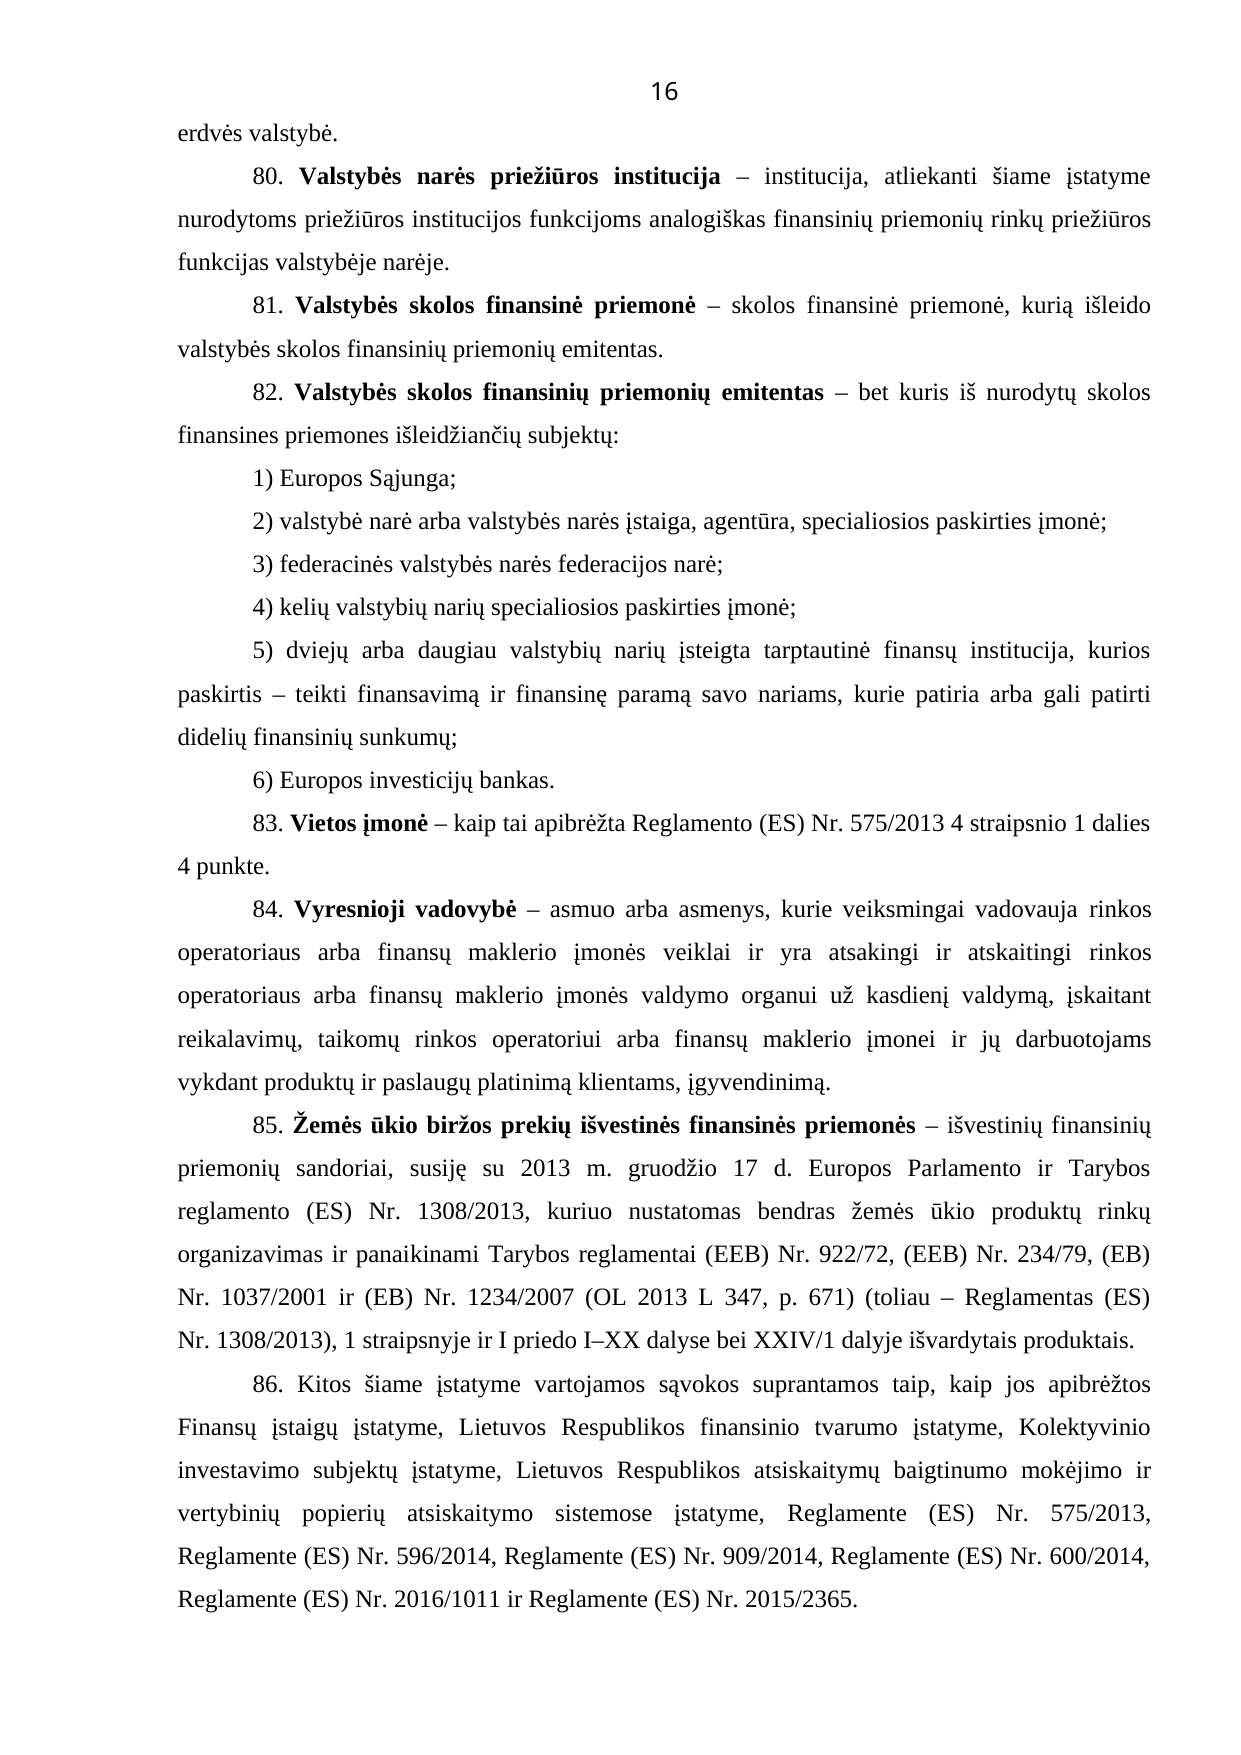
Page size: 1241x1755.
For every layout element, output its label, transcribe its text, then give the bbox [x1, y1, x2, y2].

text 85. Žemės ūkio biržos prekių išvestinės finansinės priemonės – išvestinių finansinių priemonių sandoriai, susiję su 2013 m. gruodžio 17 d. Europos Parlamento ir Tarybos reglamento (ES) Nr. 1308/2013, kuriuo nustatomas bendras žemės ūkio produktų rinkų organizavimas ir panaikinami Tarybos reglamentai (EEB) Nr. 922/72, (EEB) Nr. 234/79, (EB) Nr. 1037/2001 ir (EB) Nr. 1234/2007 (OL 2013 L 347, p. 671) (toliau – Reglamentas (ES) Nr. 1308/2013), 1 straipsnyje ir I priedo I–XX dalyse bei XXIV/1 dalyje išvardytais produktais. [177, 1110, 1152, 1354]
text 5) dviejų arba daugiau valstybių narių įsteigta tarptautinė finansų institucija, kurios paskirtis – teikti finansavimą ir finansinę paramą savo nariams, kurie patiria arba gali patirti didelių finansinių sunkumų; [177, 636, 1152, 751]
text 81. Valstybės skolos finansinė priemonė – skolos finansinė priemonė, kurią išleido valstybės skolos finansinių priemonių emitentas. [177, 291, 1152, 362]
text 4) kelių valstybių narių specialiosios paskirties įmonė; [177, 592, 1152, 621]
text 84. Vyresnioji vadovybė – asmuo arba asmenys, kurie veiksmingai vadovauja rinkos operatoriaus arba finansų maklerio įmonės veiklai ir yra atsakingi ir atskaitingi rinkos operatoriaus arba finansų maklerio įmonės valdymo organui už kasdienį valdymą, įskaitant reikalavimų, taikomų rinkos operatoriui arba finansų maklerio įmonei ir jų darbuotojams vykdant produktų ir paslaugų platinimą klientams, įgyvendinimą. [177, 894, 1152, 1096]
text 2) valstybė narė arba valstybės narės įstaiga, agentūra, specialiosios paskirties įmonė; [177, 506, 1152, 535]
text 82. Valstybės skolos finansinių priemonių emitentas – bet kuris iš nurodytų skolos finansines priemones išleidžiančių subjektų: [177, 377, 1152, 449]
text 1) Europos Sąjunga; [177, 463, 1152, 492]
text 3) federacinės valstybės narės federacijos narė; [177, 549, 1152, 578]
text 83. Vietos įmonė – kaip tai apibrėžta Reglamento (ES) Nr. 575/2013 4 straipsnio 1 dalies 4 punkte. [177, 808, 1152, 880]
text 6) Europos investicijų bankas. [177, 765, 1152, 794]
text 86. Kitos šiame įstatyme vartojamos sąvokos suprantamos taip, kaip jos apibrėžtos Finansų įstaigų įstatyme, Lietuvos Respublikos finansinio tvarumo įstatyme, Kolektyvinio investavimo subjektų įstatyme, Lietuvos Respublikos atsiskaitymų baigtinumo mokėjimo ir vertybinių popierių atsiskaitymo sistemose įstatyme, Reglamente (ES) Nr. 575/2013, Reglamente (ES) Nr. 596/2014, Reglamente (ES) Nr. 909/2014, Reglamente (ES) Nr. 600/2014, Reglamente (ES) Nr. 2016/1011 ir Reglamente (ES) Nr. 2015/2365. [177, 1369, 1152, 1613]
text 80. Valstybės narės priežiūros institucija – institucija, atliekanti šiame įstatyme nurodytoms priežiūros institucijos funkcijoms analogiškas finansinių priemonių rinkų priežiūros funkcijas valstybėje narėje. [177, 161, 1152, 276]
text erdvės valstybė. [177, 118, 1152, 147]
